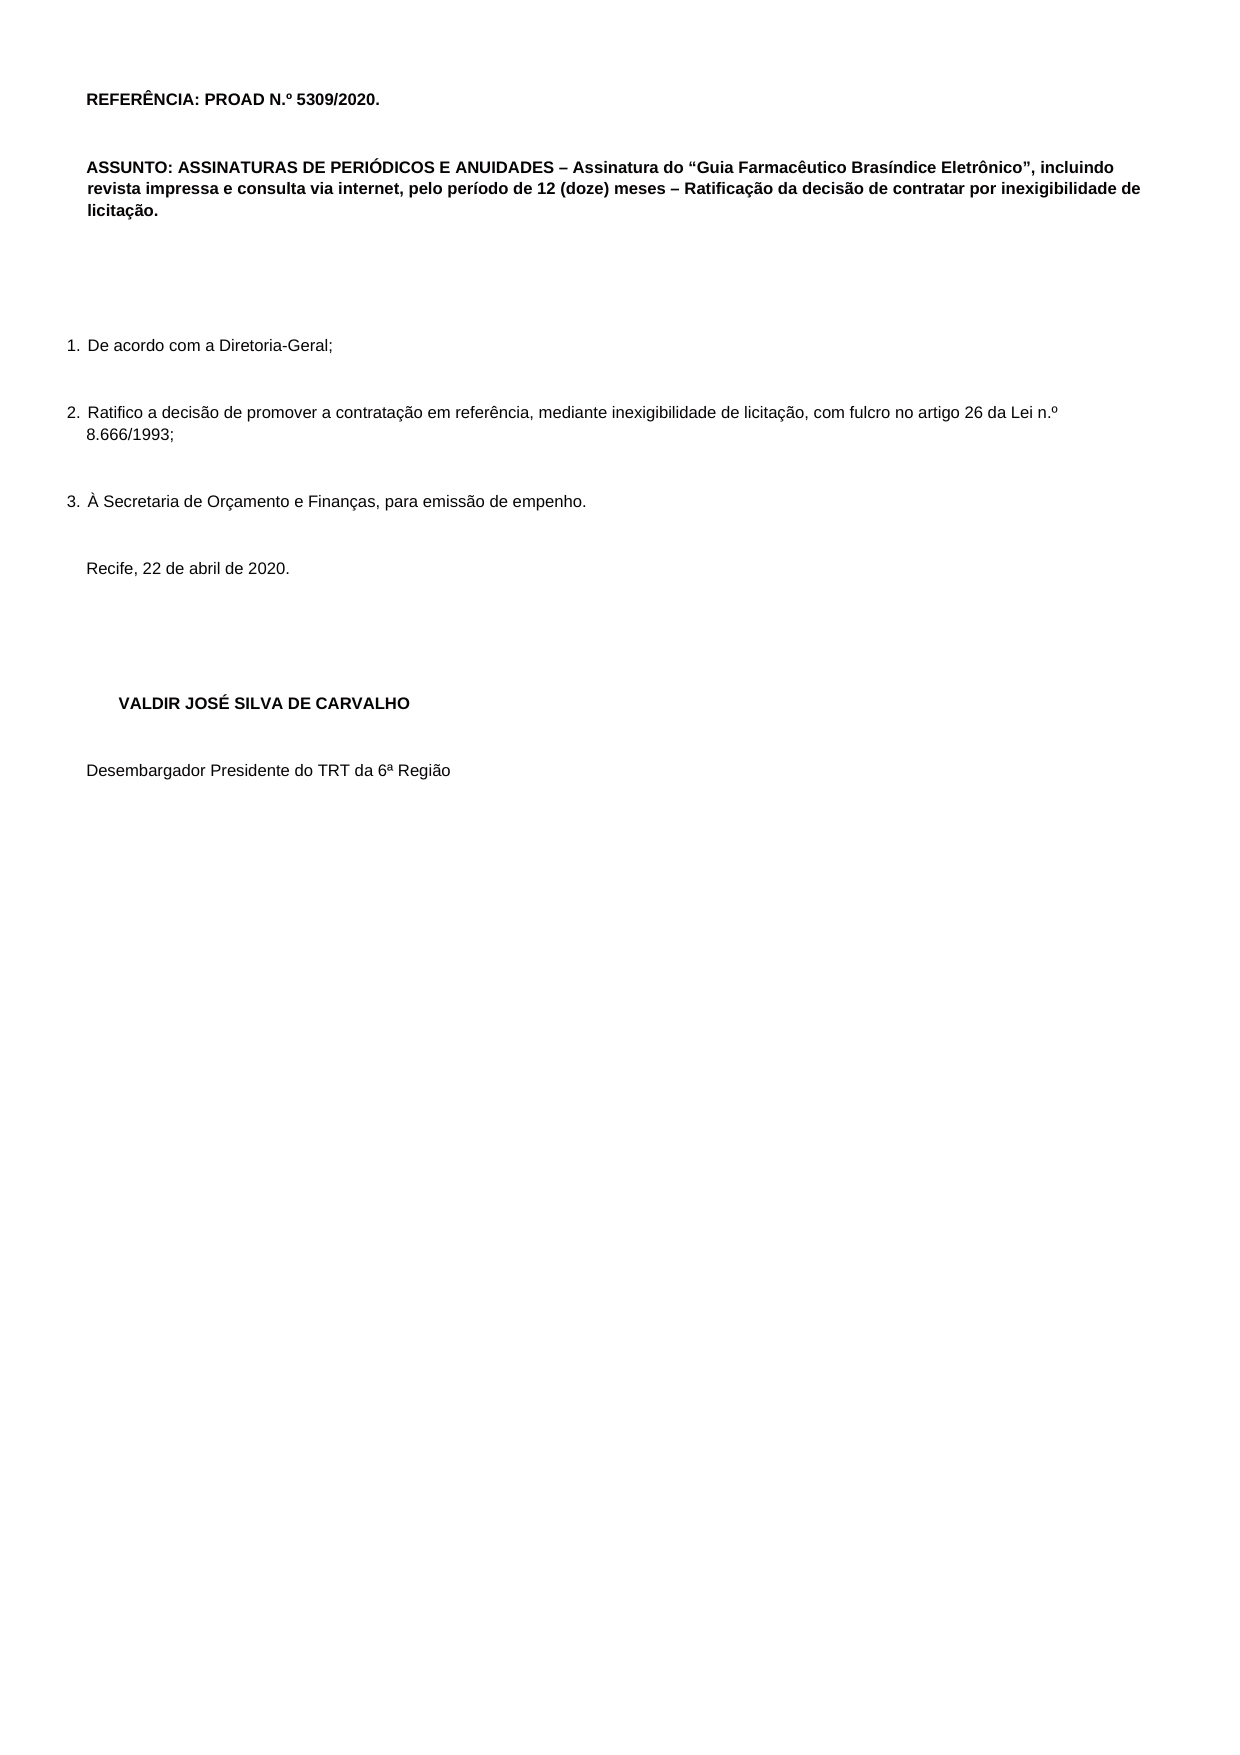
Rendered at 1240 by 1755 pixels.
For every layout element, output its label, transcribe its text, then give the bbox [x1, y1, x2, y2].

list De acordo com a Diretoria-Geral; [67, 335, 1152, 354]
list Ratifico a decisão de promover a contratação em referência, mediante inexigibilidade de licitação, com fulcro no artigo 26 da Lei n.º [67, 403, 1152, 422]
list À Secretaria de Orçamento e Finanças, para emissão de empenho. [67, 492, 1152, 511]
text 8.666/1993; [86, 424, 1152, 444]
text VALDIR JOSÉ SILVA DE CARVALHO [86, 693, 1152, 713]
text Desembargador Presidente do TRT da 6ª Região [86, 761, 1152, 780]
text REFERÊNCIA: PROAD N.º 5309/2020. [86, 90, 1152, 109]
text Recife, 22 de abril de 2020. [86, 559, 1152, 578]
text ASSUNTO: ASSINATURAS DE PERIÓDICOS E ANUIDADES – Assinatura do “Guia Farmacêutico Brasíndice Eletrônico”, incluindo revista impressa e consulta via internet, pelo período de 12 (doze) meses – Ratificação da decisão de contratar por inexigibilidade de licitação. [86, 157, 1152, 220]
